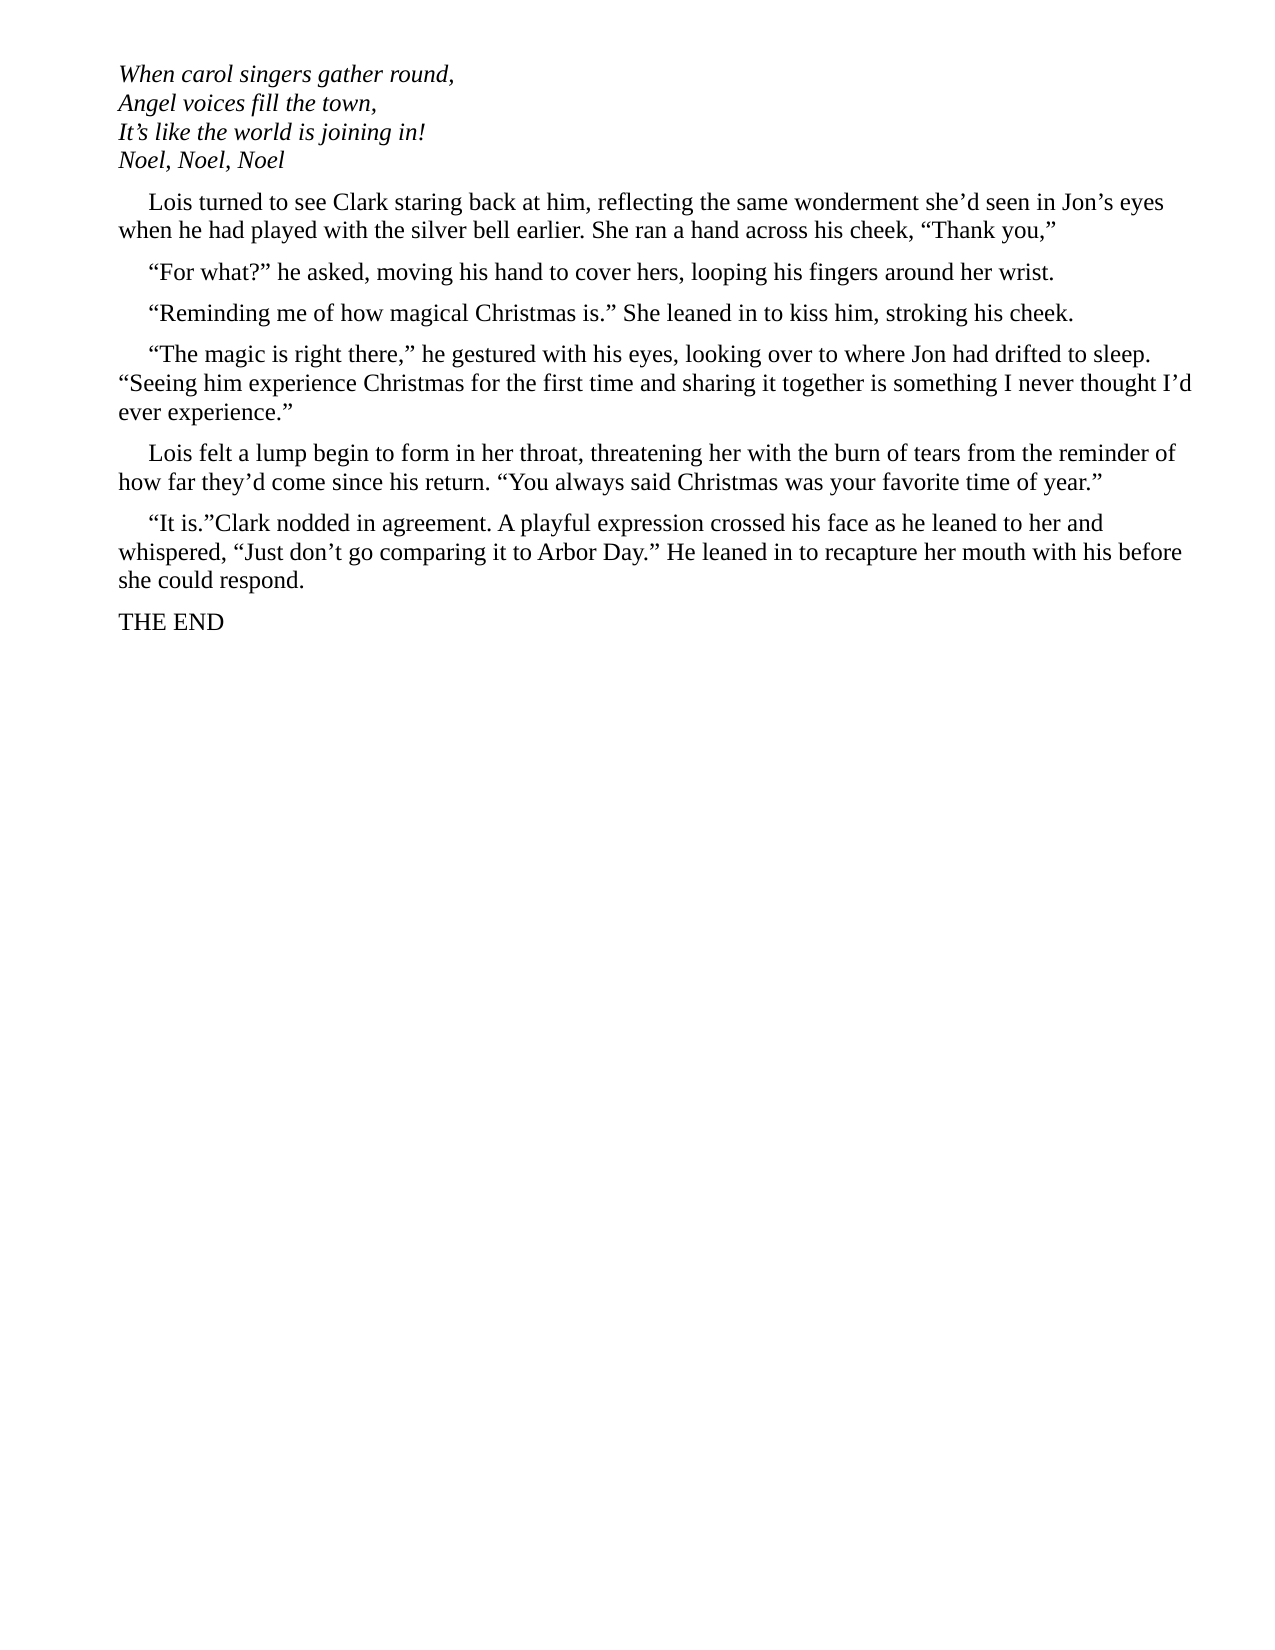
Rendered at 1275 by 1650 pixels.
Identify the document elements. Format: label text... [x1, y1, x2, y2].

text “It is.”Clark nodded in agreement. A playful expression crossed his face as he leaned to her and whispered, “Just don’t go comparing it to Arbor Day.” He leaned in to recapture her mouth with his before she could respond. [118, 508, 1216, 594]
text When carol singers gather round, Angel voices fill the town, It’s like the world is joining in! Noel, Noel, Noel [118, 59, 1216, 174]
text Lois turned to see Clark staring back at him, reflecting the same wonderment she’d seen in Jon’s eyes when he had played with the silver bell earlier. She ran a hand across his cheek, “Thank you,” [118, 187, 1216, 244]
text THE END [118, 607, 1216, 635]
text Lois felt a lump begin to form in her throat, threatening her with the burn of tears from the reminder of how far they’d come since his return. “You always said Christmas was your favorite time of year.” [118, 438, 1216, 495]
text “Reminding me of how magical Christmas is.” She leaned in to kiss him, stroking his cheek. [118, 298, 1216, 327]
text “The magic is right there,” he gestured with his eyes, looking over to where Jon had drifted to sleep. “Seeing him experience Christmas for the first time and sharing it together is something I never thought I’d ever experience.” [118, 339, 1216, 425]
text “For what?” he asked, moving his hand to cover hers, looping his fingers around her wrist. [118, 257, 1216, 285]
